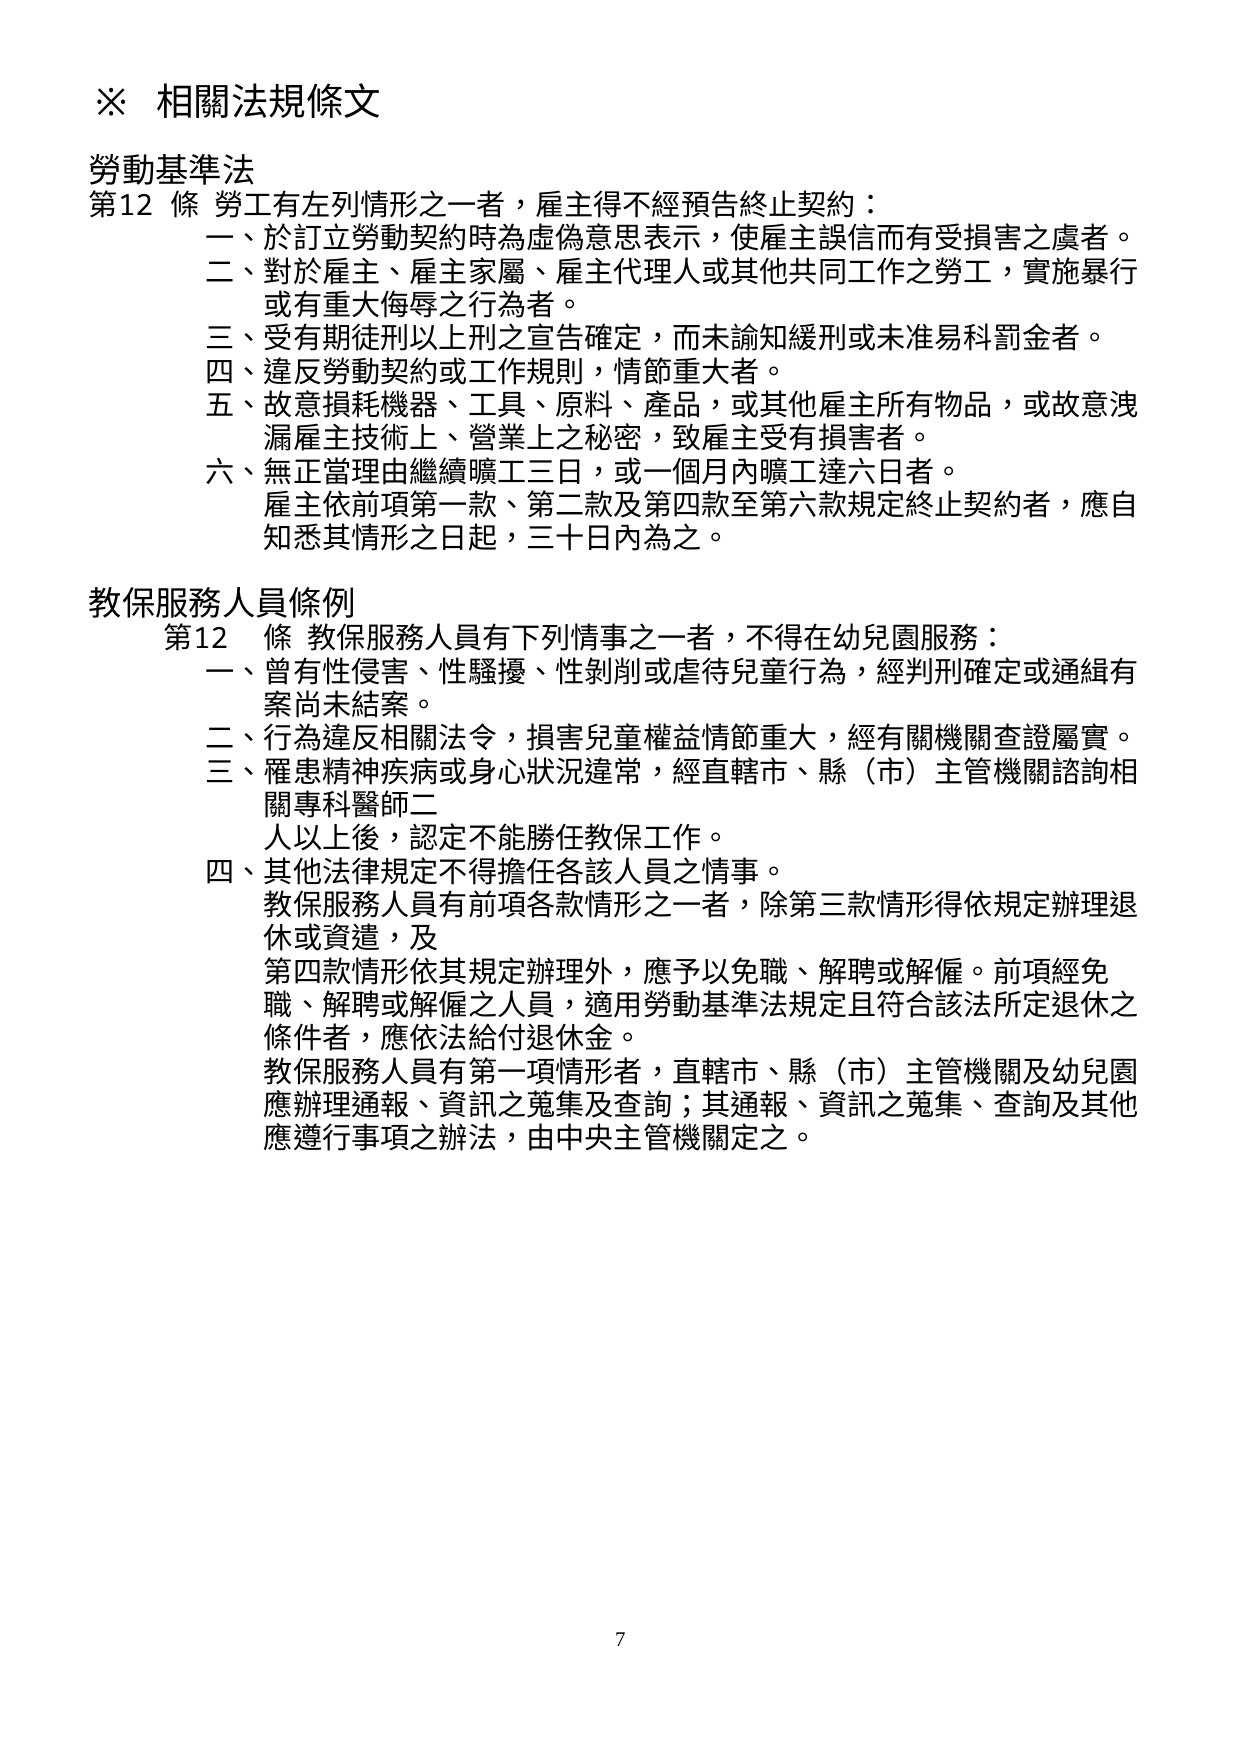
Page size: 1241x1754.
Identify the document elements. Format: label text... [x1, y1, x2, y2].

text 二、對於雇主、雇主家屬、雇主代理人或其他共同工作之勞工，實施暴行 [89, 255, 1152, 289]
text 知悉其情形之日起，三十日內為之。 [89, 522, 1152, 555]
text 四、其他法律規定不得擔任各該人員之情事。 [89, 855, 1152, 889]
text 教保服務人員條例 [89, 589, 1152, 622]
text 應遵行事項之辦法，由中央主管機關定之。 [89, 1122, 1152, 1155]
text 一、於訂立勞動契約時為虛偽意思表示，使雇主誤信而有受損害之虞者。 [89, 222, 1152, 255]
text 雇主依前項第一款、第二款及第四款至第六款規定終止契約者，應自 [89, 489, 1152, 522]
text 案尚未結案。 [89, 689, 1152, 722]
text 六、無正當理由繼續曠工三日，或一個月內曠工達六日者。 [89, 455, 1152, 489]
text 條件者，應依法給付退休金。 [89, 1022, 1152, 1055]
text 職、解聘或解僱之人員，適用勞動基準法規定且符合該法所定退休之 [89, 989, 1152, 1022]
text 漏雇主技術上、營業上之秘密，致雇主受有損害者。 [89, 422, 1152, 455]
text 應辦理通報、資訊之蒐集及查詢；其通報、資訊之蒐集、查詢及其他 [89, 1089, 1152, 1122]
text 或有重大侮辱之行為者。 [89, 289, 1152, 322]
list 條 教保服務人員有下列情事之一者，不得在幼兒園服務： [164, 622, 1152, 655]
text 五、故意損耗機器、工具、原料、產品，或其他雇主所有物品，或故意洩 [89, 389, 1152, 422]
text 一、曾有性侵害、性騷擾、性剝削或虐待兒童行為，經判刑確定或通緝有 [89, 655, 1152, 689]
text 勞動基準法 [89, 155, 1152, 189]
text ※ 相關法規條文 [89, 89, 1152, 122]
text 教保服務人員有第一項情形者，直轄市、縣（市）主管機關及幼兒園 [89, 1055, 1152, 1089]
text 三、罹患精神疾病或身心狀況違常，經直轄市、縣（市）主管機關諮詢相 [89, 755, 1152, 789]
text 第四款情形依其規定辦理外，應予以免職、解聘或解僱。前項經免 [89, 955, 1152, 989]
text 教保服務人員有前項各款情形之一者，除第三款情形得依規定辦理退 [89, 889, 1152, 922]
text 二、行為違反相關法令，損害兒童權益情節重大，經有關機關查證屬實。 [89, 722, 1152, 755]
text 休或資遣，及 [89, 922, 1152, 955]
text 關專科醫師二 [89, 789, 1152, 822]
text 人以上後，認定不能勝任教保工作。 [89, 822, 1152, 855]
text 四、違反勞動契約或工作規則，情節重大者。 [89, 355, 1152, 389]
text 三、受有期徒刑以上刑之宣告確定，而未諭知緩刑或未准易科罰金者。 [89, 322, 1152, 355]
text 第12 條 勞工有左列情形之一者，雇主得不經預告終止契約： [89, 189, 1152, 222]
